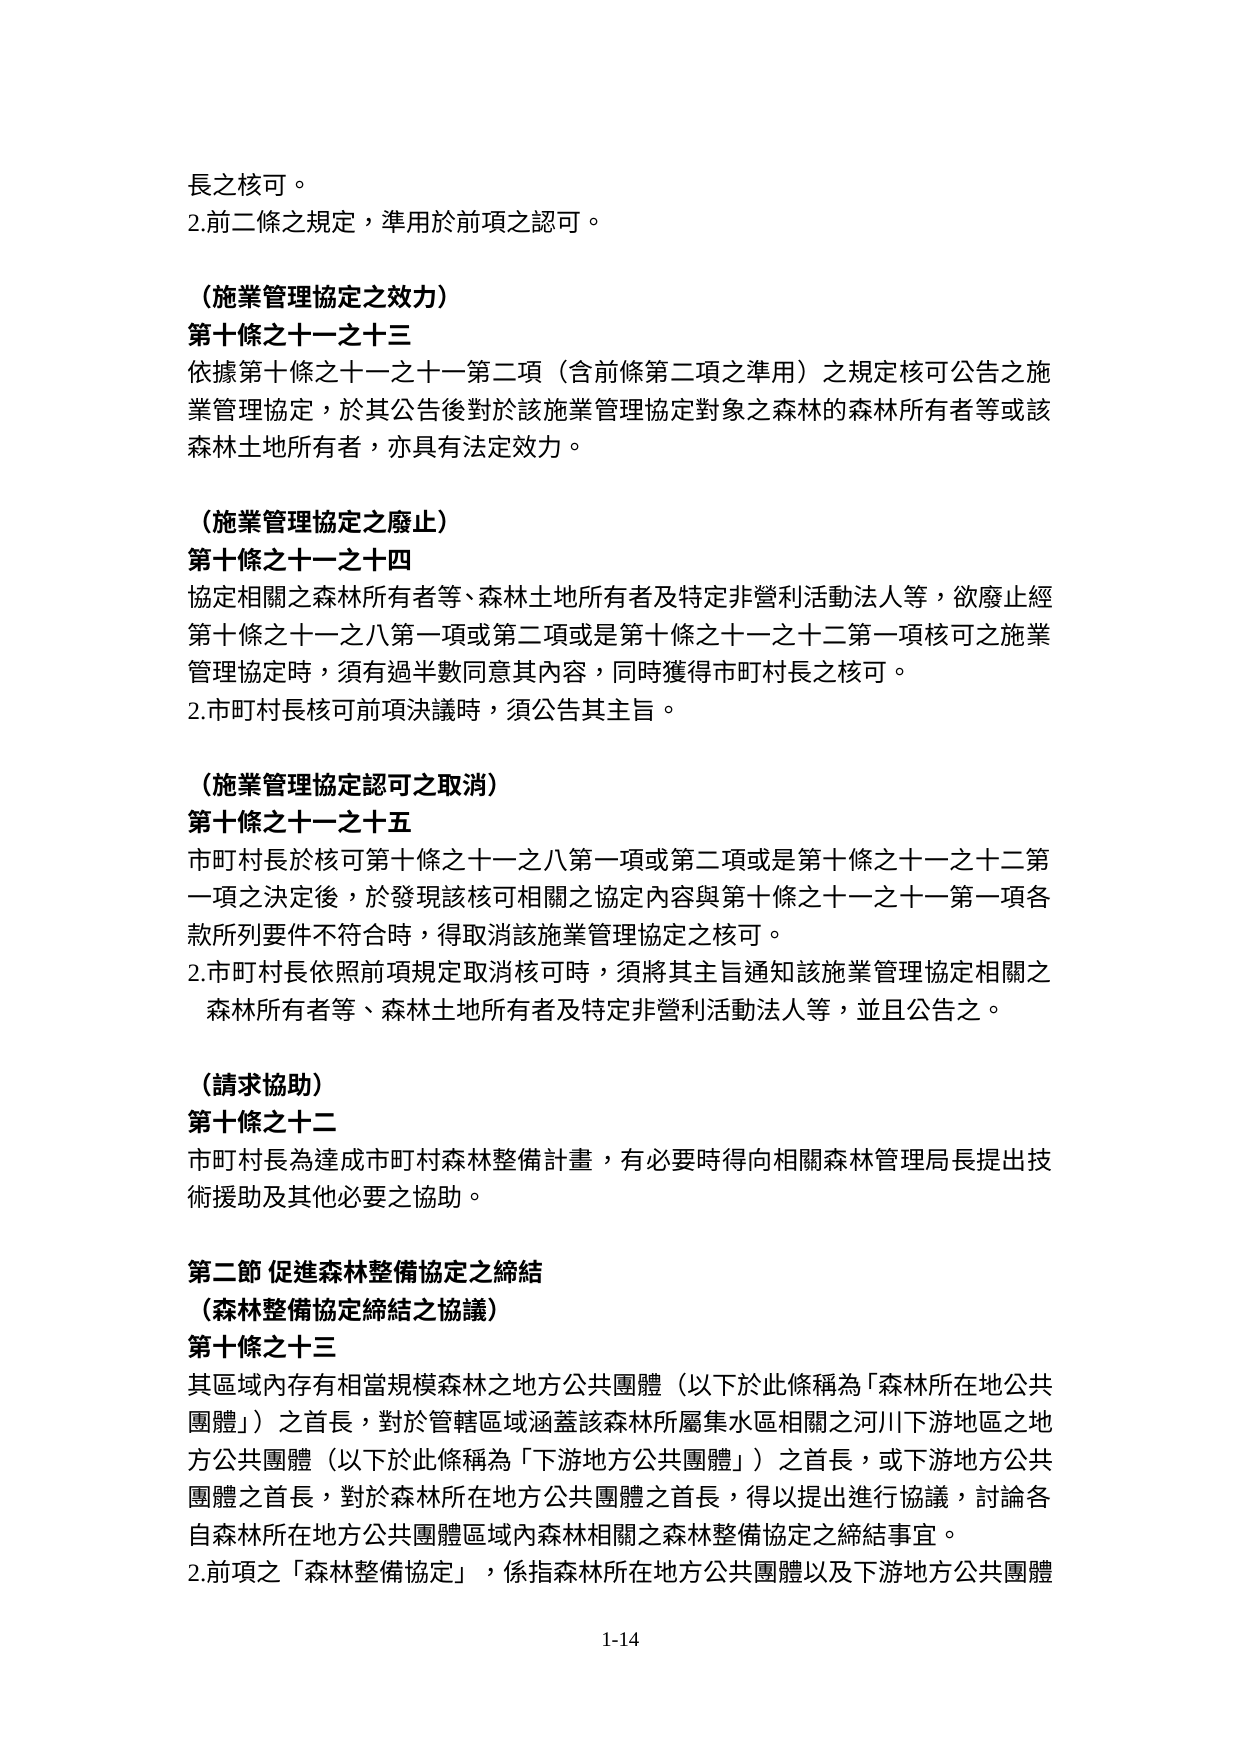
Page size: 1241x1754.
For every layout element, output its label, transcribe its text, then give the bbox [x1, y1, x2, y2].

text 其區域內存有相當規模森林之地方公共團體（以下於此條稱為「森林所在地公共團體」）之首長，對於管轄區域涵蓋該森林所屬集水區相關之河川下游地區之地方公共團體（以下於此條稱為「下游地方公共團體」）之首長，或下游地方公共團體之首長，對於森林所在地方公共團體之首長，得以提出進行協議，討論各自森林所在地方公共團體區域內森林相關之森林整備協定之締結事宜。 [187, 1364, 1053, 1552]
text （施業管理協定認可之取消） [187, 764, 1053, 802]
text 第二節 促進森林整備協定之締結 [187, 1252, 1053, 1289]
text 2.市町村長核可前項決議時，須公告其主旨。 [187, 689, 1053, 727]
text 第十條之十一之十三 [187, 314, 1053, 352]
text （請求協助） [187, 1064, 1053, 1102]
text 市町村長於核可第十條之十一之八第一項或第二項或是第十條之十一之十二第一項之決定後，於發現該核可相關之協定內容與第十條之十一之十一第一項各款所列要件不符合時，得取消該施業管理協定之核可。 [187, 839, 1053, 952]
text 依據第十條之十一之十一第二項（含前條第二項之準用）之規定核可公告之施業管理協定，於其公告後對於該施業管理協定對象之森林的森林所有者等或該森林土地所有者，亦具有法定效力。 [187, 352, 1053, 464]
text 2.前二條之規定，準用於前項之認可。 [187, 202, 1053, 239]
text （施業管理協定之廢止） [187, 502, 1053, 539]
text 2.市町村長依照前項規定取消核可時，須將其主旨通知該施業管理協定相關之森林所有者等、森林土地所有者及特定非營利活動法人等，並且公告之。 [187, 952, 1053, 1027]
text 長之核可。 [187, 164, 1053, 202]
text 第十條之十二 [187, 1102, 1053, 1139]
text 第十條之十一之十五 [187, 802, 1053, 839]
text 第十條之十一之十四 [187, 539, 1053, 577]
text （施業管理協定之效力） [187, 277, 1053, 314]
text 第十條之十三 [187, 1327, 1053, 1364]
text 2.前項之「森林整備協定」，係指森林所在地方公共團體以及下游地方公共團體 [187, 1552, 1053, 1589]
text 協定相關之森林所有者等、森林土地所有者及特定非營利活動法人等，欲廢止經第十條之十一之八第一項或第二項或是第十條之十一之十二第一項核可之施業管理協定時，須有過半數同意其內容，同時獲得市町村長之核可。 [187, 577, 1053, 689]
text 市町村長為達成市町村森林整備計畫，有必要時得向相關森林管理局長提出技術援助及其他必要之協助。 [187, 1139, 1053, 1214]
text （森林整備協定締結之協議） [187, 1289, 1053, 1327]
